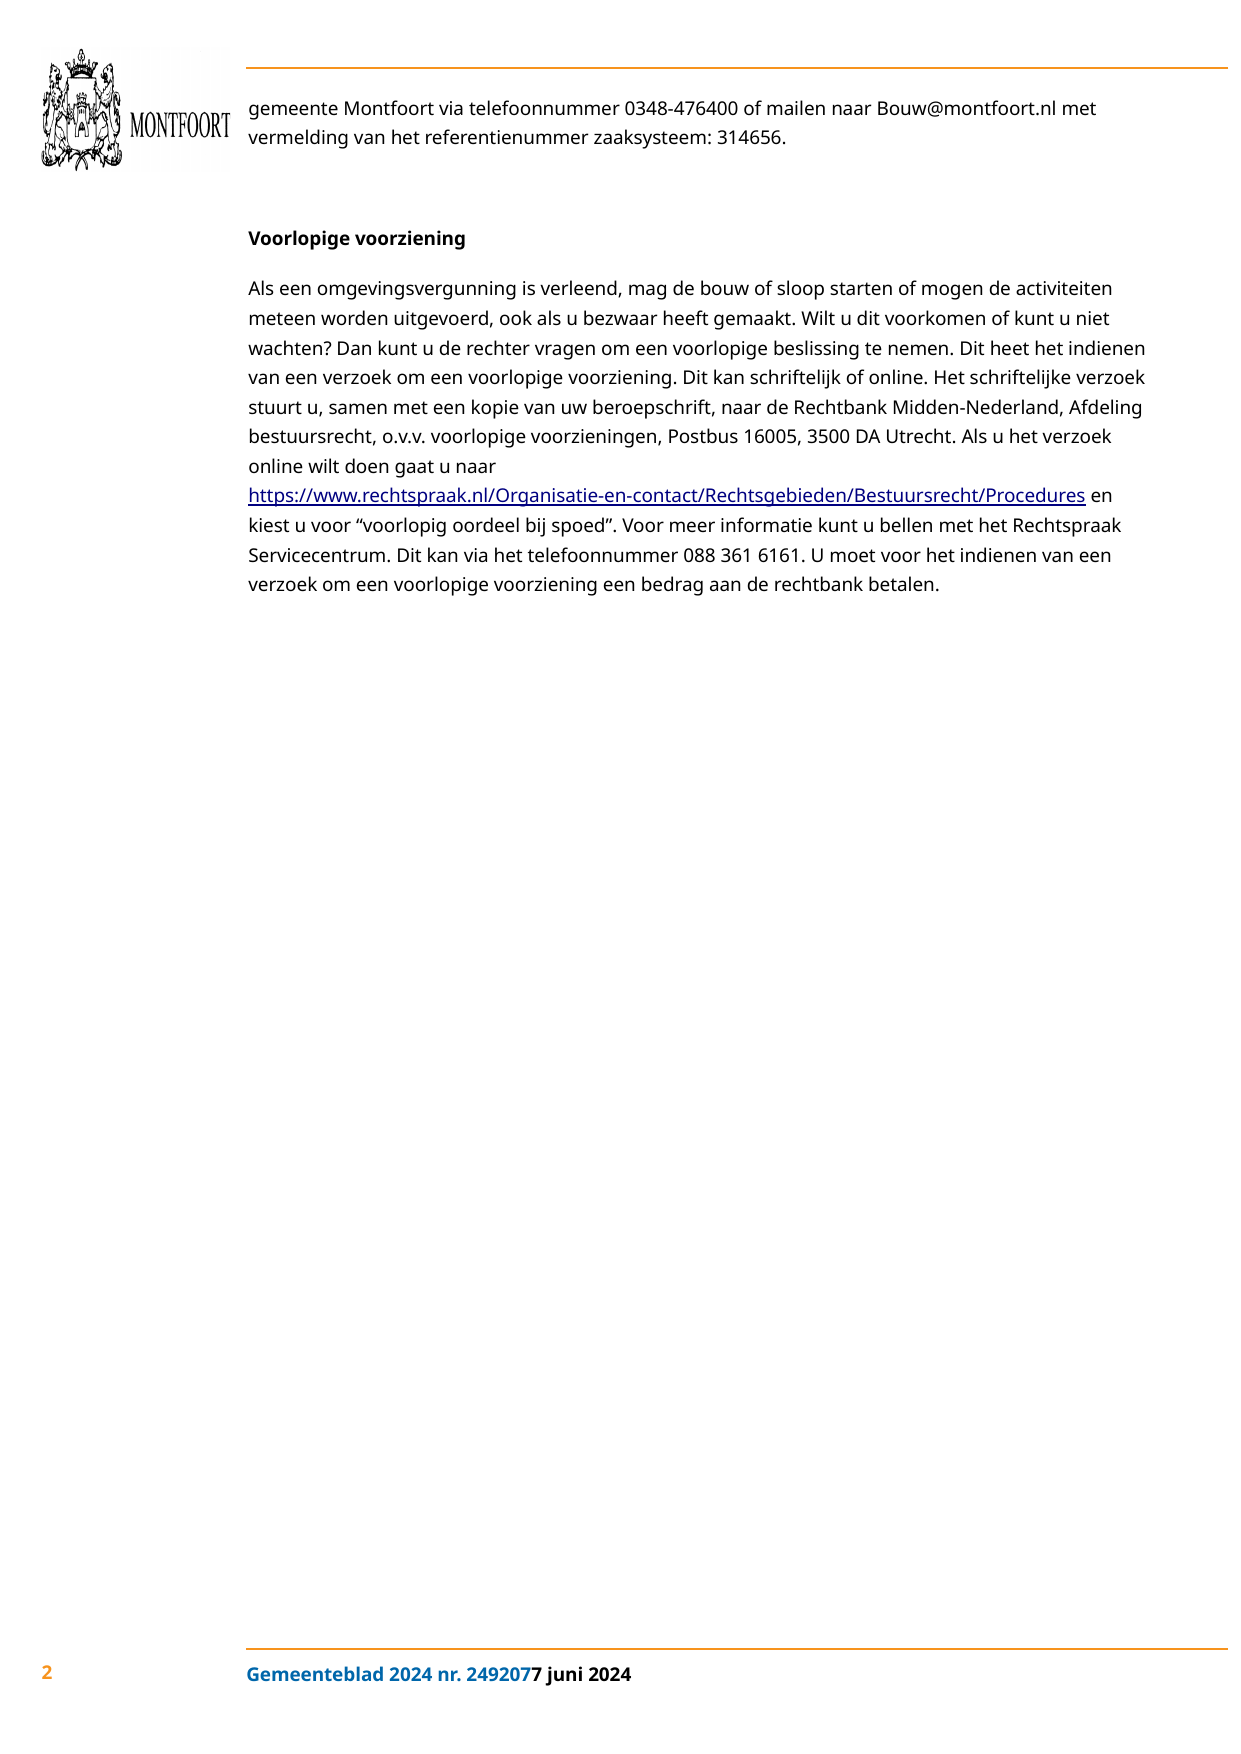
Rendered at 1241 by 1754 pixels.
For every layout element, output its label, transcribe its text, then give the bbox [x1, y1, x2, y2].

text Voorlopige voorziening [248, 225, 1152, 251]
picture [41, 47, 231, 172]
text gemeente Montfoort via telefoonnummer 0348-476400 of mailen naar Bouw@montfoort.nl met vermelding van het referentienummer zaaksysteem: 314656. [248, 95, 1152, 150]
text Als een omgevingsvergunning is verleend, mag de bouw of sloop starten of mogen de activiteiten meteen worden uitgevoerd, ook als u bezwaar heeft gemaakt. Wilt u dit voorkomen of kunt u niet wachten? Dan kunt u de rechter vragen om een voorlopige beslissing te nemen. Dit heet het indienen van een verzoek om een voorlopige voorziening. Dit kan schriftelijk of online. Het schriftelijke verzoek stuurt u, samen met een kopie van uw beroepschrift, naar de Rechtbank Midden-Nederland, Afdeling bestuursrecht, o.v.v. voorlopige voorzieningen, Postbus 16005, 3500 DA Utrecht. Als u het verzoek online wilt doen gaat u naar https://www.rechtspraak.nl/Organisatie-en-contact/Rechtsgebieden/Bestuursrecht/Procedures en kiest u voor “voorlopig oordeel bij spoed”. Voor meer informatie kunt u bellen met het Rechtspraak Servicecentrum. Dit kan via het telefoonnummer 088 361 6161. U moet voor het indienen van een verzoek om een voorlopige voorziening een bedrag aan de rechtbank betalen. [248, 276, 1152, 597]
